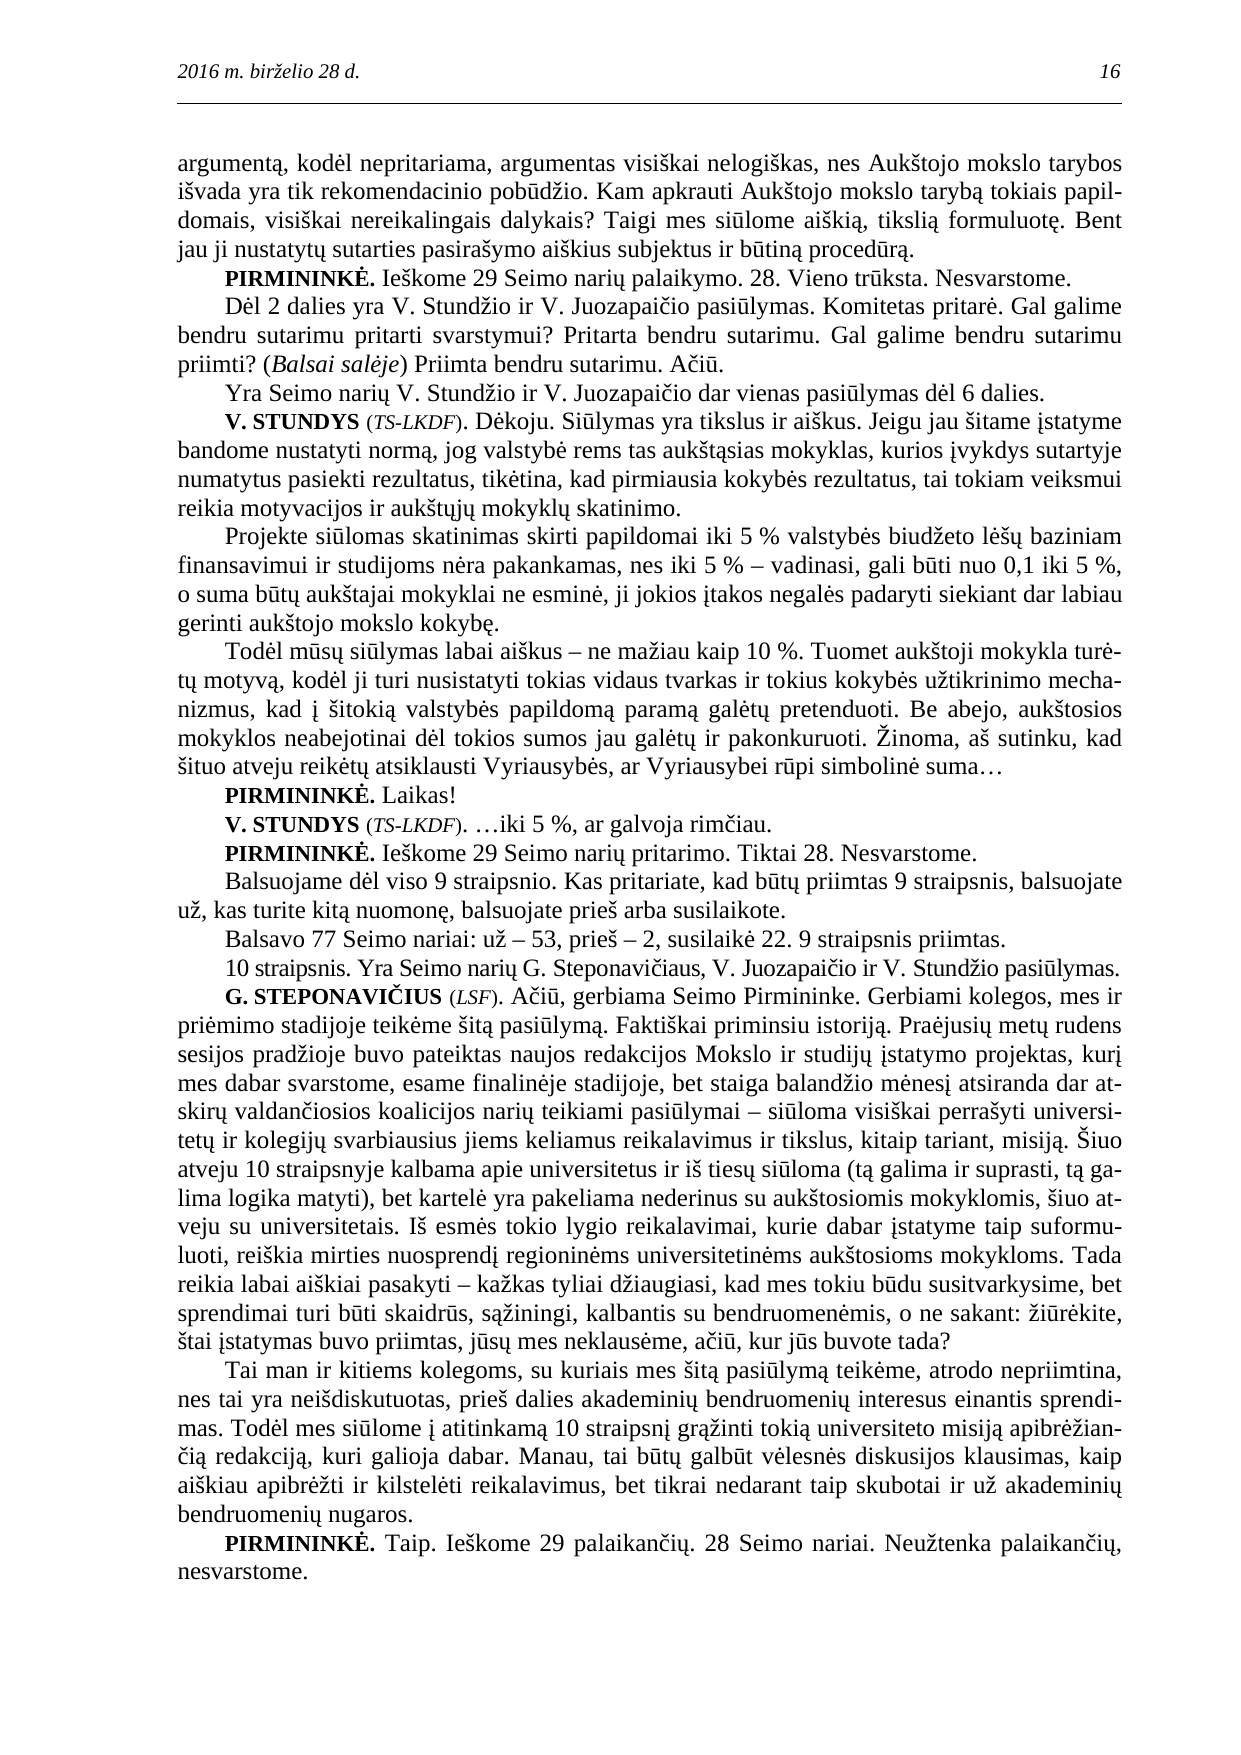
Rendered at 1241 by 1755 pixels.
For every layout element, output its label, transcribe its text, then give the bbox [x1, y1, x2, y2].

text Pro­jek­te siū­lo­mas ska­ti­ni­mas skir­ti pa­pil­do­mai iki 5 % vals­ty­bės biu­dže­to lė­šų ba­zi­niam fi­nan­sa­vi­mui ir stu­di­joms nė­ra pa­kan­ka­mas, nes iki 5 % – va­di­na­si, ga­li bū­ti nuo 0,1 iki 5 %, o su­ma bū­tų aukš­ta­jai mo­kyk­lai ne es­mi­nė, ji jo­kios įta­kos ne­ga­lės pa­da­ry­ti sie­kiant dar la­biau ge­rin­ti aukš­to­jo moks­lo ko­ky­bę. [177, 521, 1122, 636]
text G. STEPONAVIČIUS (LSF). Ačiū, ger­bia­ma Sei­mo Pir­mi­nin­ke. Ger­bia­mi ko­le­gos, mes ir pri­ėmi­mo sta­di­jo­je tei­kė­me ši­tą pa­siū­ly­mą. Fak­tiš­kai pri­min­siu is­to­ri­ją. Pra­ėju­sių me­tų ru­dens se­si­jos pra­džio­je bu­vo pa­teik­tas nau­jos re­dak­ci­jos Moks­lo ir stu­di­jų įsta­ty­mo pro­jek­tas, ku­rį mes da­bar svars­to­me, esa­me fi­na­li­nė­je sta­di­jo­je, bet stai­ga ba­lan­džio mė­ne­sį at­si­ran­da dar at­ski­rų val­dan­čio­sios ko­a­li­ci­jos na­rių tei­kia­mi pa­siū­ly­mai – siū­lo­ma vi­siš­kai per­ra­šy­ti uni­ver­si­te­tų ir ko­le­gi­jų svar­biau­sius jiems ke­lia­mus rei­ka­la­vi­mus ir tiks­lus, ki­taip ta­riant, mi­si­ją. Šiuo at­ve­ju 10 straips­ny­je kal­ba­ma apie uni­ver­si­te­tus ir iš tie­sų siū­lo­ma (tą ga­li­ma ir su­pras­ti, tą ga­li­ma lo­gi­ka ma­ty­ti), bet kar­te­lė yra pa­ke­lia­ma ne­de­ri­nus su aukš­to­sio­mis mo­kyk­lo­mis, šiuo at­ve­ju su uni­ver­si­te­tais. Iš es­mės to­kio ly­gio rei­ka­la­vi­mai, ku­rie da­bar įsta­ty­me taip su­for­mu­luo­ti, reiš­kia mir­ties nuosp­ren­dį re­gio­ni­nėms uni­ver­si­te­ti­nėms aukš­to­sioms mo­kyk­loms. Ta­da rei­kia la­bai aiš­kiai pa­sa­ky­ti – kaž­kas ty­liai džiau­gia­si, kad mes to­kiu bū­du su­si­tvar­ky­si­me, bet spren­di­mai tu­ri bū­ti skaid­rūs, są­ži­nin­gi, kal­ban­tis su ben­druo­me­nė­mis, o ne sa­kant: žiū­rė­ki­te, štai įsta­ty­mas bu­vo pri­im­tas, jū­sų mes ne­klau­sė­me, ačiū, kur jūs bu­vo­te ta­da? [177, 981, 1122, 1355]
text ar­gu­men­tą, ko­dėl ne­pri­ta­ria­ma, ar­gu­men­tas vi­siš­kai ne­lo­giš­kas, nes Aukš­to­jo moks­lo ta­ry­bos iš­va­da yra tik re­ko­men­da­ci­nio po­bū­džio. Kam ap­krau­ti Aukš­to­jo moks­lo ta­ry­bą to­kiais pa­pil­do­mais, vi­siš­kai ne­rei­ka­lin­gais da­ly­kais? Tai­gi mes siū­lo­me aiš­kią, tiks­lią for­mu­luo­tę. Bent jau ji nu­sta­ty­tų su­tar­ties pa­si­ra­šy­mo aiš­kius sub­jek­tus ir bū­ti­ną pro­ce­dū­rą. [177, 148, 1122, 263]
text PIRMININKĖ. Lai­kas! [177, 780, 1122, 809]
text 10 straips­nis. Yra Sei­mo na­rių G. Ste­po­na­vi­čiaus, V. Juo­za­pai­čio ir V. Stun­džio pa­siū­ly­mas. [177, 953, 1122, 981]
text Tai man ir ki­tiems ko­le­goms, su ku­riais mes ši­tą pa­siū­ly­mą tei­kė­me, at­ro­do ne­pri­im­ti­na, nes tai yra ne­iš­dis­ku­tuo­tas, prieš da­lies aka­de­mi­nių ben­druo­me­nių in­te­re­sus ei­nan­tis spren­di­mas. To­dėl mes siū­lo­me į ati­tin­ka­mą 10 straips­nį grą­žin­ti to­kią uni­ver­si­te­to mi­si­ją api­brė­žian­čią re­dak­ci­ją, ku­ri ga­lio­ja da­bar. Ma­nau, tai bū­tų gal­būt vė­les­nės dis­ku­si­jos klau­si­mas, kaip aiš­kiau api­brėž­ti ir kils­te­lė­ti rei­ka­la­vi­mus, bet tik­rai ne­da­rant taip sku­bo­tai ir už aka­de­mi­nių ben­druo­me­nių nu­ga­ros. [177, 1355, 1122, 1528]
text Yra Sei­mo na­rių V. Stun­džio ir V. Juo­za­pai­čio dar vie­nas pa­siū­ly­mas dėl 6 da­lies. [177, 378, 1122, 406]
text To­dėl mū­sų siū­ly­mas la­bai aiš­kus – ne ma­žiau kaip 10 %. Tuo­met aukš­to­ji mo­kyk­la tu­rė­tų mo­ty­vą, ko­dėl ji tu­ri nu­si­sta­ty­ti to­kias vi­daus tvar­kas ir to­kius ko­ky­bės už­tik­ri­ni­mo me­cha­niz­mus, kad į ši­to­kią vals­ty­bės pa­pil­do­mą pa­ra­mą ga­lė­tų pre­ten­duo­ti. Be abe­jo, aukš­to­sios mo­kyk­los ne­abe­jo­ti­nai dėl to­kios su­mos jau ga­lė­tų ir pa­kon­ku­ruo­ti. Ži­no­ma, aš su­tin­ku, kad ši­tuo at­ve­ju rei­kė­tų at­si­klaus­ti Vy­riau­sy­bės, ar Vy­riau­sy­bei rū­pi sim­bo­li­nė su­ma… [177, 636, 1122, 780]
text PIRMININKĖ. Ieš­ko­me 29 Sei­mo na­rių pri­ta­ri­mo. Tik­tai 28. Ne­svars­to­me. [177, 838, 1122, 866]
text PIRMININKĖ. Ieš­ko­me 29 Sei­mo na­rių pa­lai­ky­mo. 28. Vie­no trūks­ta. Ne­svars­to­me. [177, 263, 1122, 291]
text V. STUNDYS (TS-LKDF). Dė­ko­ju. Siū­ly­mas yra tiks­lus ir aiš­kus. Jei­gu jau ši­ta­me įsta­ty­me ban­do­me nu­sta­ty­ti nor­mą, jog vals­ty­bė rems tas aukš­tą­sias mo­kyk­las, ku­rios įvyk­dys su­tar­ty­je nu­ma­ty­tus pa­siek­ti re­zul­ta­tus, ti­kė­ti­na, kad pir­miau­sia ko­ky­bės re­zul­ta­tus, tai to­kiam veiks­mui rei­kia mo­ty­va­ci­jos ir aukš­tų­jų mo­kyk­lų ska­ti­ni­mo. [177, 406, 1122, 521]
text Bal­sa­vo 77 Sei­mo na­riai: už – 53, prieš – 2, su­si­lai­kė 22. 9 straips­nis pri­im­tas. [177, 924, 1122, 953]
text PIRMININKĖ. Taip. Ieš­ko­me 29 pa­lai­kan­čių. 28 Sei­mo na­riai. Ne­už­ten­ka pa­lai­kan­čių, ne­svars­to­me. [177, 1528, 1122, 1585]
text Dėl 2 da­lies yra V. Stun­džio ir V. Juo­za­pai­čio pa­siū­ly­mas. Ko­mi­te­tas pri­ta­rė. Gal ga­li­me ben­dru su­ta­ri­mu pri­tar­ti svars­ty­mui? Pri­tar­ta ben­dru su­ta­ri­mu. Gal ga­li­me ben­dru su­ta­ri­mu pri­im­ti? (Bal­sai sa­lė­je) Pri­im­ta ben­dru su­ta­ri­mu. Ačiū. [177, 291, 1122, 378]
text V. STUNDYS (TS-LKDF). …iki 5 %, ar gal­vo­ja rim­čiau. [177, 809, 1122, 838]
text Bal­suo­ja­me dėl vi­so 9 straips­nio. Kas pri­ta­ria­te, kad bū­tų pri­im­tas 9 straips­nis, bal­suo­ja­te už, kas tu­ri­te ki­tą nuo­mo­nę, bal­suo­ja­te prieš ar­ba su­si­lai­ko­te. [177, 866, 1122, 924]
